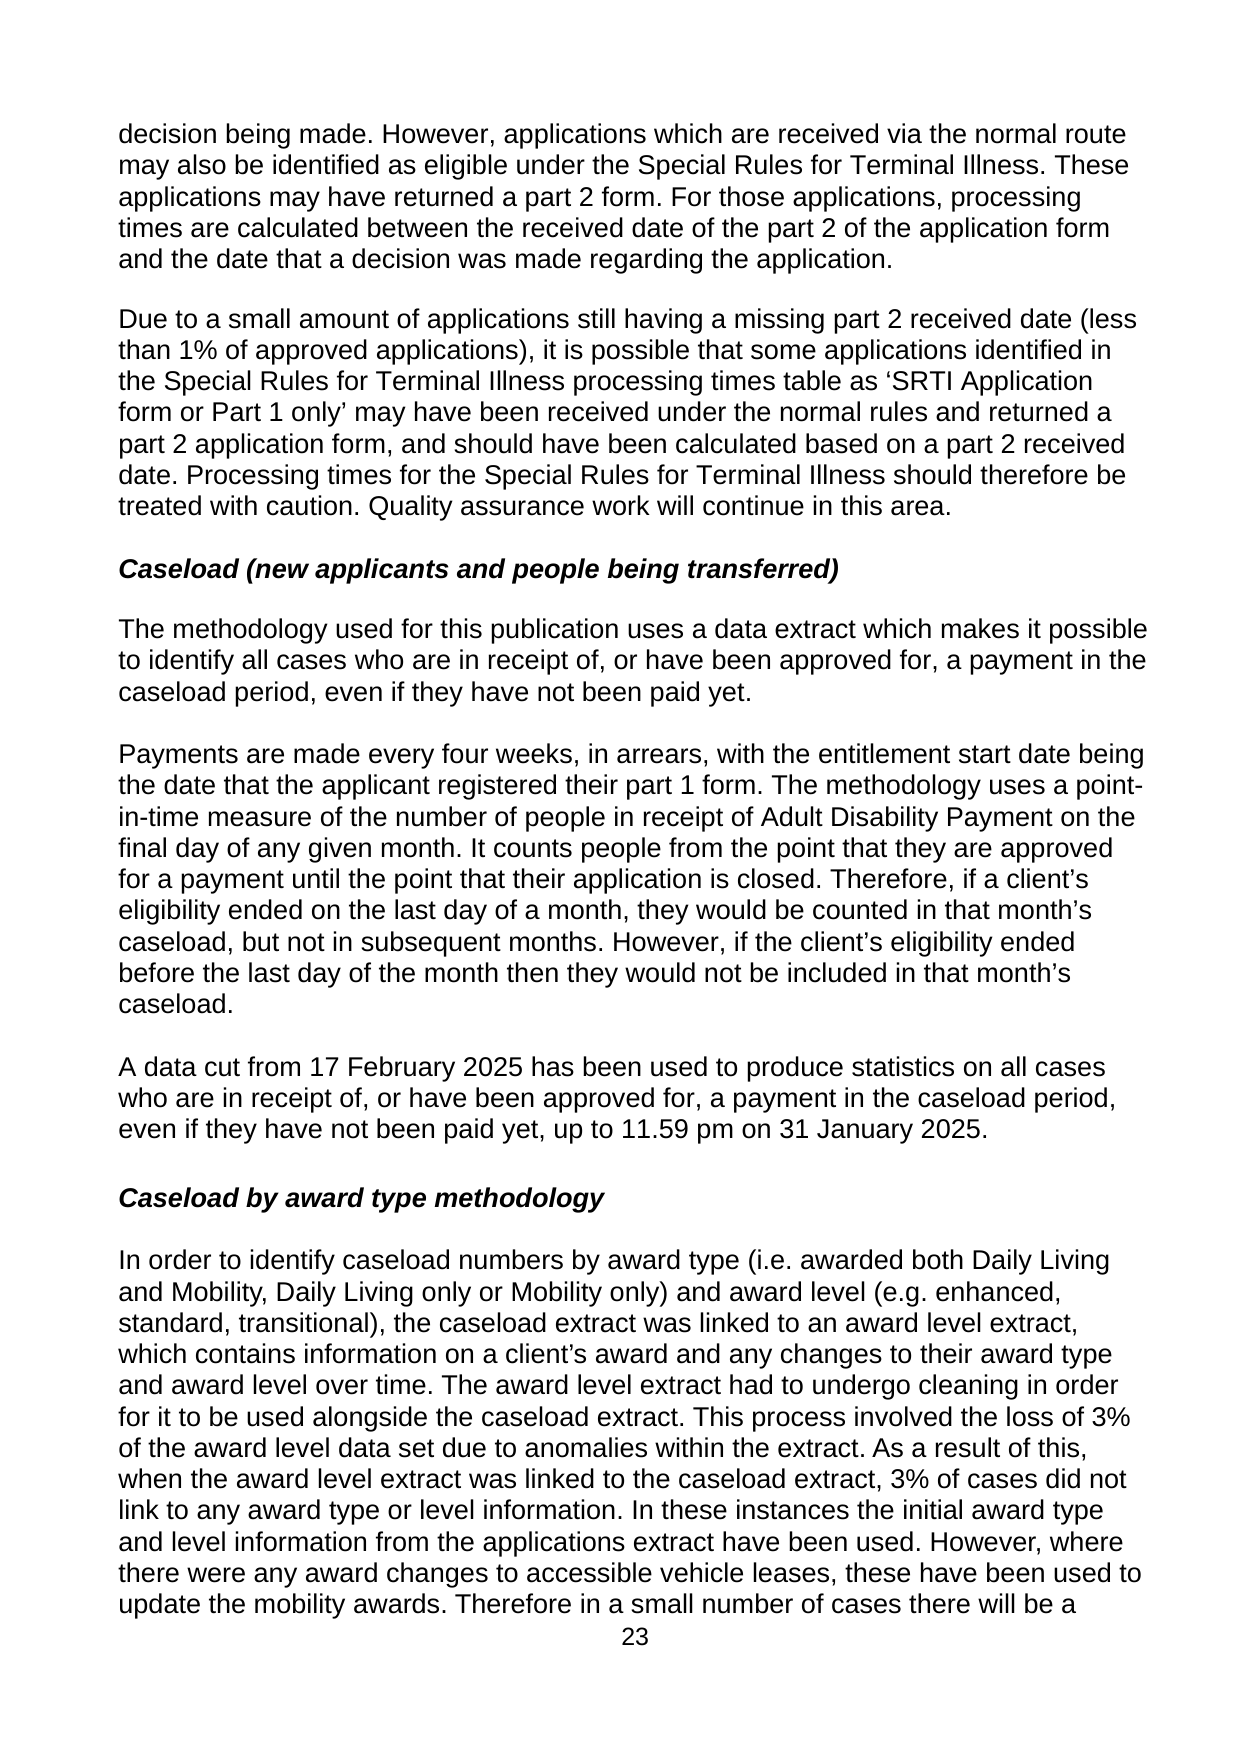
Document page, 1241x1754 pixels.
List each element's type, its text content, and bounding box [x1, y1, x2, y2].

text Caseload by award type methodology [118, 1182, 1152, 1213]
text A data cut from 17 February 2025 has been used to produce statistics on all cases who are in receipt of, or have been approved for, a payment in the caseload period, even if they have not been paid yet, up to 11.59 pm on 31 January 2025. [118, 1051, 1152, 1144]
text Payments are made every four weeks, in arrears, with the entitlement start date being the date that the applicant registered their part 1 form. The methodology uses a point-in-time measure of the number of people in receipt of Adult Disability Payment on the final day of any given month. It counts people from the point that they are approved for a payment until the point that their application is closed. Therefore, if a client’s eligibility ended on the last day of a month, they would be counted in that month’s caseload, but not in subsequent months. However, if the client’s eligibility ended before the last day of the month then they would not be included in that month’s caseload. [118, 738, 1152, 1019]
subtitle Caseload (new applicants and people being transferred) [118, 553, 1152, 584]
text Due to a small amount of applications still having a missing part 2 received date (less than 1% of approved applications), it is possible that some applications identified in the Special Rules for Terminal Illness processing times table as ‘SRTI Application form or Part 1 only’ may have been received under the normal rules and returned a part 2 application form, and should have been calculated based on a part 2 received date. Processing times for the Special Rules for Terminal Illness should therefore be treated with caution. Quality assurance work will continue in this area. [118, 303, 1152, 522]
text The methodology used for this publication uses a data extract which makes it possible to identify all cases who are in receipt of, or have been approved for, a payment in the caseload period, even if they have not been paid yet. [118, 613, 1152, 707]
text decision being made. However, applications which are received via the normal route may also be identified as eligible under the Special Rules for Terminal Illness. These applications may have returned a part 2 form. For those applications, processing times are calculated between the received date of the part 2 of the application form and the date that a decision was made regarding the application. [118, 118, 1152, 274]
subtitle In order to identify caseload numbers by award type (i.e. awarded both Daily Living and Mobility, Daily Living only or Mobility only) and award level (e.g. enhanced, standard, transitional), the caseload extract was linked to an award level extract, which contains information on a client’s award and any changes to their award type and award level over time. The award level extract had to undergo cleaning in order for it to be used alongside the caseload extract. This process involved the loss of 3% of the award level data set due to anomalies within the extract. As a result of this, when the award level extract was linked to the caseload extract, 3% of cases did not link to any award type or level information. In these instances the initial award type and level information from the applications extract have been used. However, where there were any award changes to accessible vehicle leases, these have been used to update the mobility awards. Therefore in a small number of cases there will be a [118, 1244, 1152, 1619]
